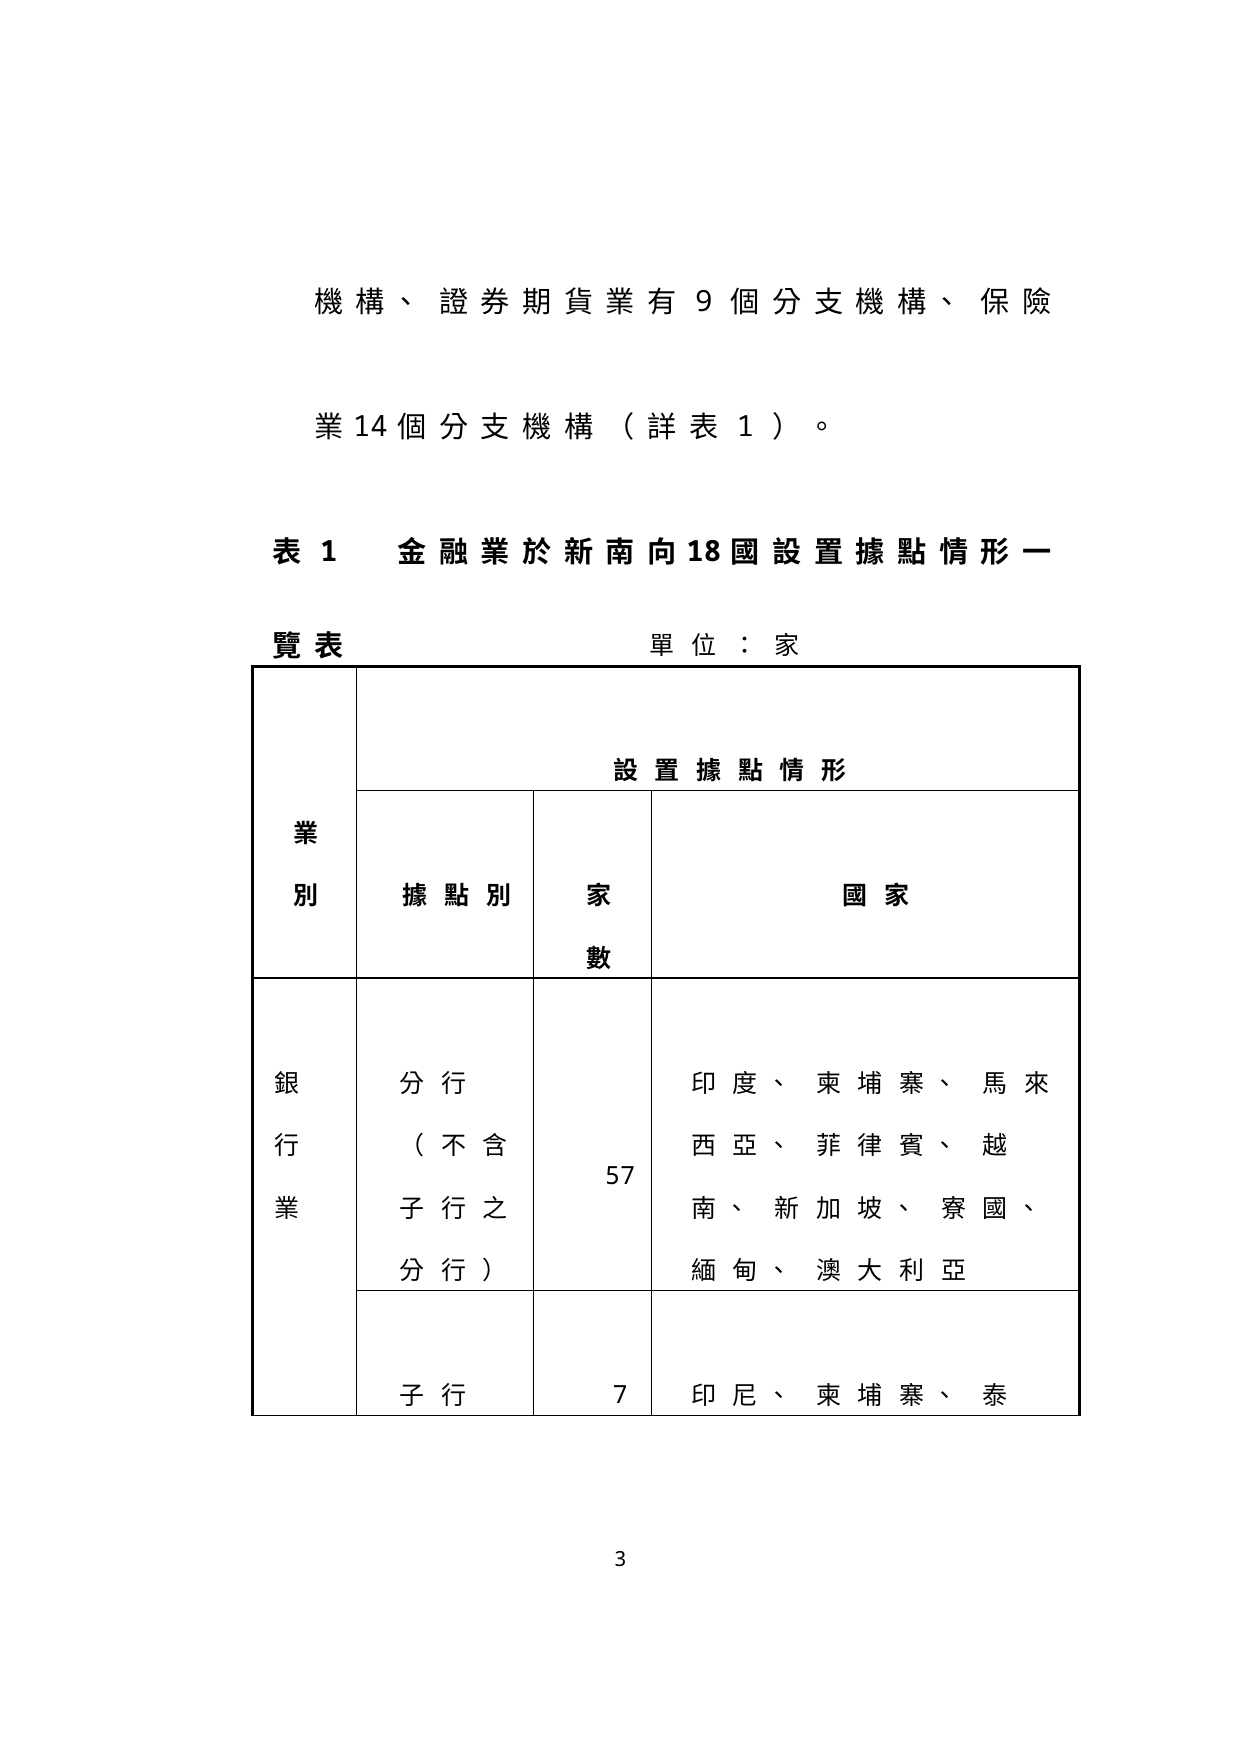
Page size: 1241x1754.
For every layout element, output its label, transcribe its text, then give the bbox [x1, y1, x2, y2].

table_cell 印度、柬埔寨、馬來西亞、菲律賓、越南、新加坡、寮國、緬甸、澳大利亞 [652, 979, 1078, 1290]
table_cell 7 [534, 1291, 651, 1415]
table_cell 國家 [652, 791, 1078, 977]
table_cell 據點別 [357, 791, 533, 977]
text 表1 金融業於新南向18國設置據點情形一覽表 單位：家 [242, 477, 1058, 665]
table_cell 57 [534, 979, 651, 1290]
table_header 設置據點情形 [357, 668, 1078, 790]
table_cell 子行 [357, 1291, 533, 1415]
table_cell 分行（不含子行之分行） [357, 979, 533, 1290]
text 機構、證券期貨業有9個分支機構、保險業14個分支機構（詳表1）。 [271, 227, 1058, 477]
table_cell 印尼、柬埔寨、泰 [652, 1291, 1078, 1415]
table_cell 銀行業 [254, 979, 356, 1415]
table_header 業別 [254, 668, 356, 977]
table_cell 家數 [534, 791, 651, 977]
